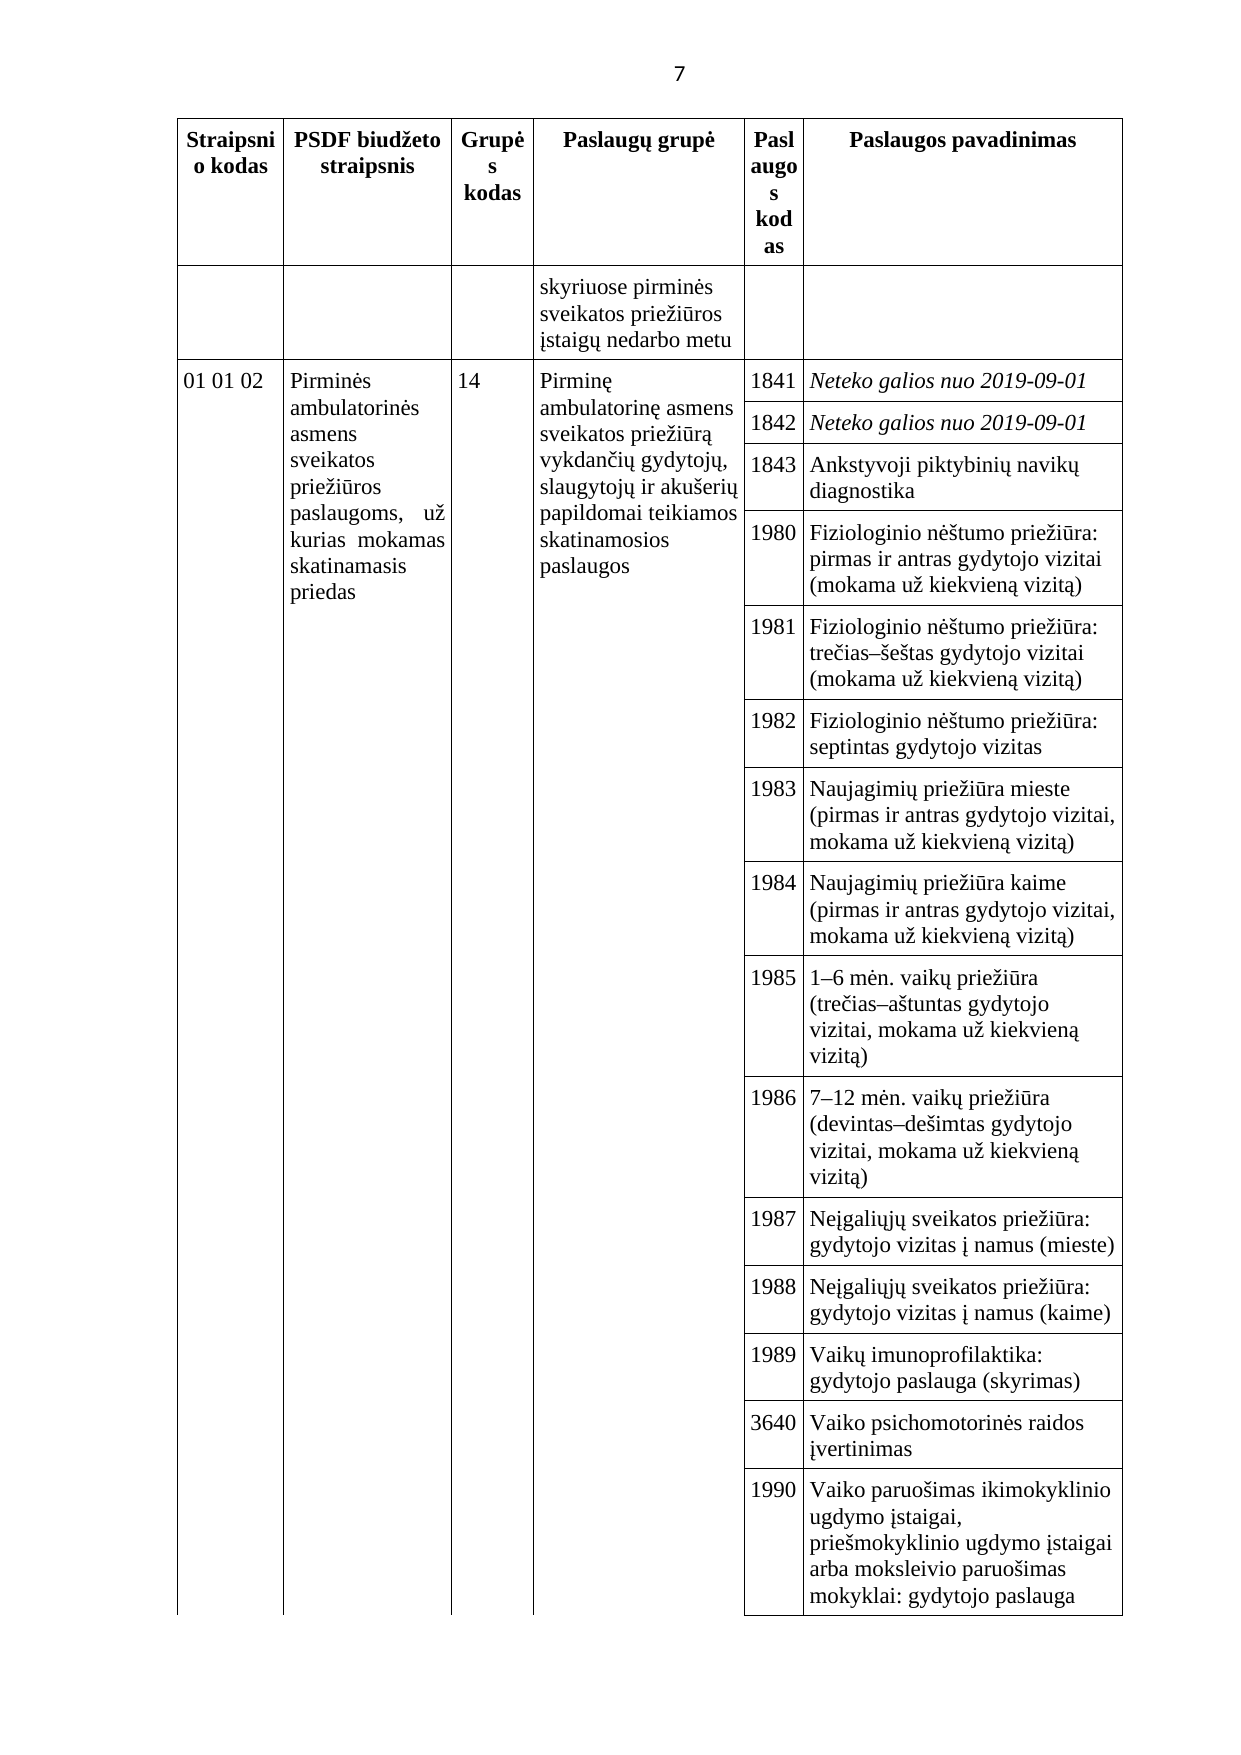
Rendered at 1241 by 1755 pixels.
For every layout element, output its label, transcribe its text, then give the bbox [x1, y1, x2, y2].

table_cell skyriuose pirminės sveikatos priežiūros įstaigų nedarbo metu [534, 266, 744, 359]
table_cell [452, 1333, 533, 1400]
table_header Grupės kodas [452, 119, 533, 265]
table_cell 1843 [745, 444, 803, 510]
table_cell Naujagimių priežiūra kaime (pirmas ir antras gydytojo vizitai, mokama už kiekvieną vizitą) [804, 862, 1122, 955]
table_cell [534, 699, 744, 767]
table_cell [452, 510, 533, 699]
table_cell [804, 266, 1122, 359]
table_cell [178, 1197, 283, 1264]
table_cell Vaiko psichomotorinės raidos įvertinimas [804, 1401, 1122, 1468]
table_cell Neteko galios nuo 2019-09-01 [804, 402, 1122, 442]
table_cell Neteko galios nuo 2019-09-01 [804, 360, 1122, 401]
table_cell [452, 1468, 533, 1615]
table_cell 1–6 mėn. vaikų priežiūra (trečias–aštuntas gydytojo vizitai, mokama už kiekvieną vizitą) [804, 956, 1122, 1076]
table_cell [534, 861, 744, 955]
table_cell [284, 1265, 451, 1332]
table_cell 1842 [745, 402, 803, 442]
table_cell [284, 1076, 451, 1197]
table_cell [178, 1076, 283, 1197]
table_cell [534, 1265, 744, 1332]
table_cell [452, 1197, 533, 1264]
table_cell Naujagimių priežiūra mieste (pirmas ir antras gydytojo vizitai, mokama už kiekvieną vizitą) [804, 768, 1122, 861]
table_cell 7–12 mėn. vaikų priežiūra (devintas–dešimtas gydytojo vizitai, mokama už kiekvieną vizitą) [804, 1077, 1122, 1197]
table_cell 14 [452, 360, 533, 401]
table_header Straipsnio kodas [178, 119, 283, 265]
table_cell 01 01 02 [178, 360, 283, 699]
table_cell [178, 1400, 283, 1468]
table_cell [452, 767, 533, 861]
table_cell [284, 699, 451, 767]
table_cell Fiziologinio nėštumo priežiūra: trečias–šeštas gydytojo vizitai (mokama už kiekvieną vizitą) [804, 606, 1122, 699]
table_cell [284, 767, 451, 861]
table_cell [452, 1265, 533, 1332]
table_cell 1985 [745, 956, 803, 1076]
table_cell Fiziologinio nėštumo priežiūra: pirmas ir antras gydytojo vizitai (mokama už kiekvieną vizitą) [804, 511, 1122, 605]
table_cell [452, 861, 533, 955]
table_cell 1981 [745, 606, 803, 699]
table_cell [284, 1400, 451, 1468]
table_cell [452, 401, 533, 442]
table_cell 1987 [745, 1198, 803, 1264]
table_cell 3640 [745, 1401, 803, 1468]
table_cell [452, 1076, 533, 1197]
table_cell 1986 [745, 1077, 803, 1197]
table_cell [534, 1076, 744, 1197]
table_cell [452, 955, 533, 1076]
table_cell 1989 [745, 1334, 803, 1400]
table_cell [534, 1333, 744, 1400]
table_cell [178, 1468, 283, 1615]
table_cell [534, 955, 744, 1076]
table_cell Vaiko paruošimas ikimokyklinio ugdymo įstaigai, priešmokyklinio ugdymo įstaigai arba moksleivio paruošimas mokyklai: gydytojo paslauga [804, 1469, 1122, 1615]
table_cell Pirminę ambulatorinę asmens sveikatos priežiūrą vykdančių gydytojų, slaugytojų ir akušerių papildomai teikiamos skatinamosios paslaugos [534, 360, 744, 699]
table_cell [284, 955, 451, 1076]
table_cell [284, 861, 451, 955]
table_cell 1990 [745, 1469, 803, 1615]
table_cell [178, 266, 283, 359]
table_cell 1984 [745, 862, 803, 955]
table_header Paslaugos kodas [745, 119, 803, 265]
table_cell 1988 [745, 1266, 803, 1332]
table_header PSDF biudžeto straipsnis [284, 119, 451, 265]
table_header Paslaugos pavadinimas [804, 119, 1122, 265]
table_cell [534, 767, 744, 861]
table_cell 1841 [745, 360, 803, 401]
table_cell Fiziologinio nėštumo priežiūra: septintas gydytojo vizitas [804, 700, 1122, 767]
table_cell [178, 955, 283, 1076]
table_cell [284, 1468, 451, 1615]
table_cell [534, 1400, 744, 1468]
table_cell 1982 [745, 700, 803, 767]
table_cell 1980 [745, 511, 803, 605]
table_cell 1983 [745, 768, 803, 861]
table_cell [452, 1400, 533, 1468]
table_cell [284, 266, 451, 359]
table_cell [534, 1197, 744, 1264]
table_cell Neįgaliųjų sveikatos priežiūra: gydytojo vizitas į namus (mieste) [804, 1198, 1122, 1264]
table_cell [178, 1265, 283, 1332]
table_cell [452, 699, 533, 767]
table_cell [284, 1333, 451, 1400]
table_cell [534, 1468, 744, 1615]
table_cell Vaikų imunoprofilaktika: gydytojo paslauga (skyrimas) [804, 1334, 1122, 1400]
table_cell [178, 861, 283, 955]
table_cell [178, 699, 283, 767]
table_cell Ankstyvoji piktybinių navikų diagnostika [804, 444, 1122, 510]
table_cell Neįgaliųjų sveikatos priežiūra: gydytojo vizitas į namus (kaime) [804, 1266, 1122, 1332]
table_cell [178, 1333, 283, 1400]
table_cell [452, 266, 533, 359]
table_cell [745, 266, 803, 359]
table_cell [284, 1197, 451, 1264]
table_cell [178, 767, 283, 861]
table_header Paslaugų grupė [534, 119, 744, 265]
table_cell [452, 443, 533, 510]
table_cell Pirminės ambulatorinės asmens sveikatos priežiūros paslaugoms, už kurias mokamas skatinamasis priedas [284, 360, 451, 699]
